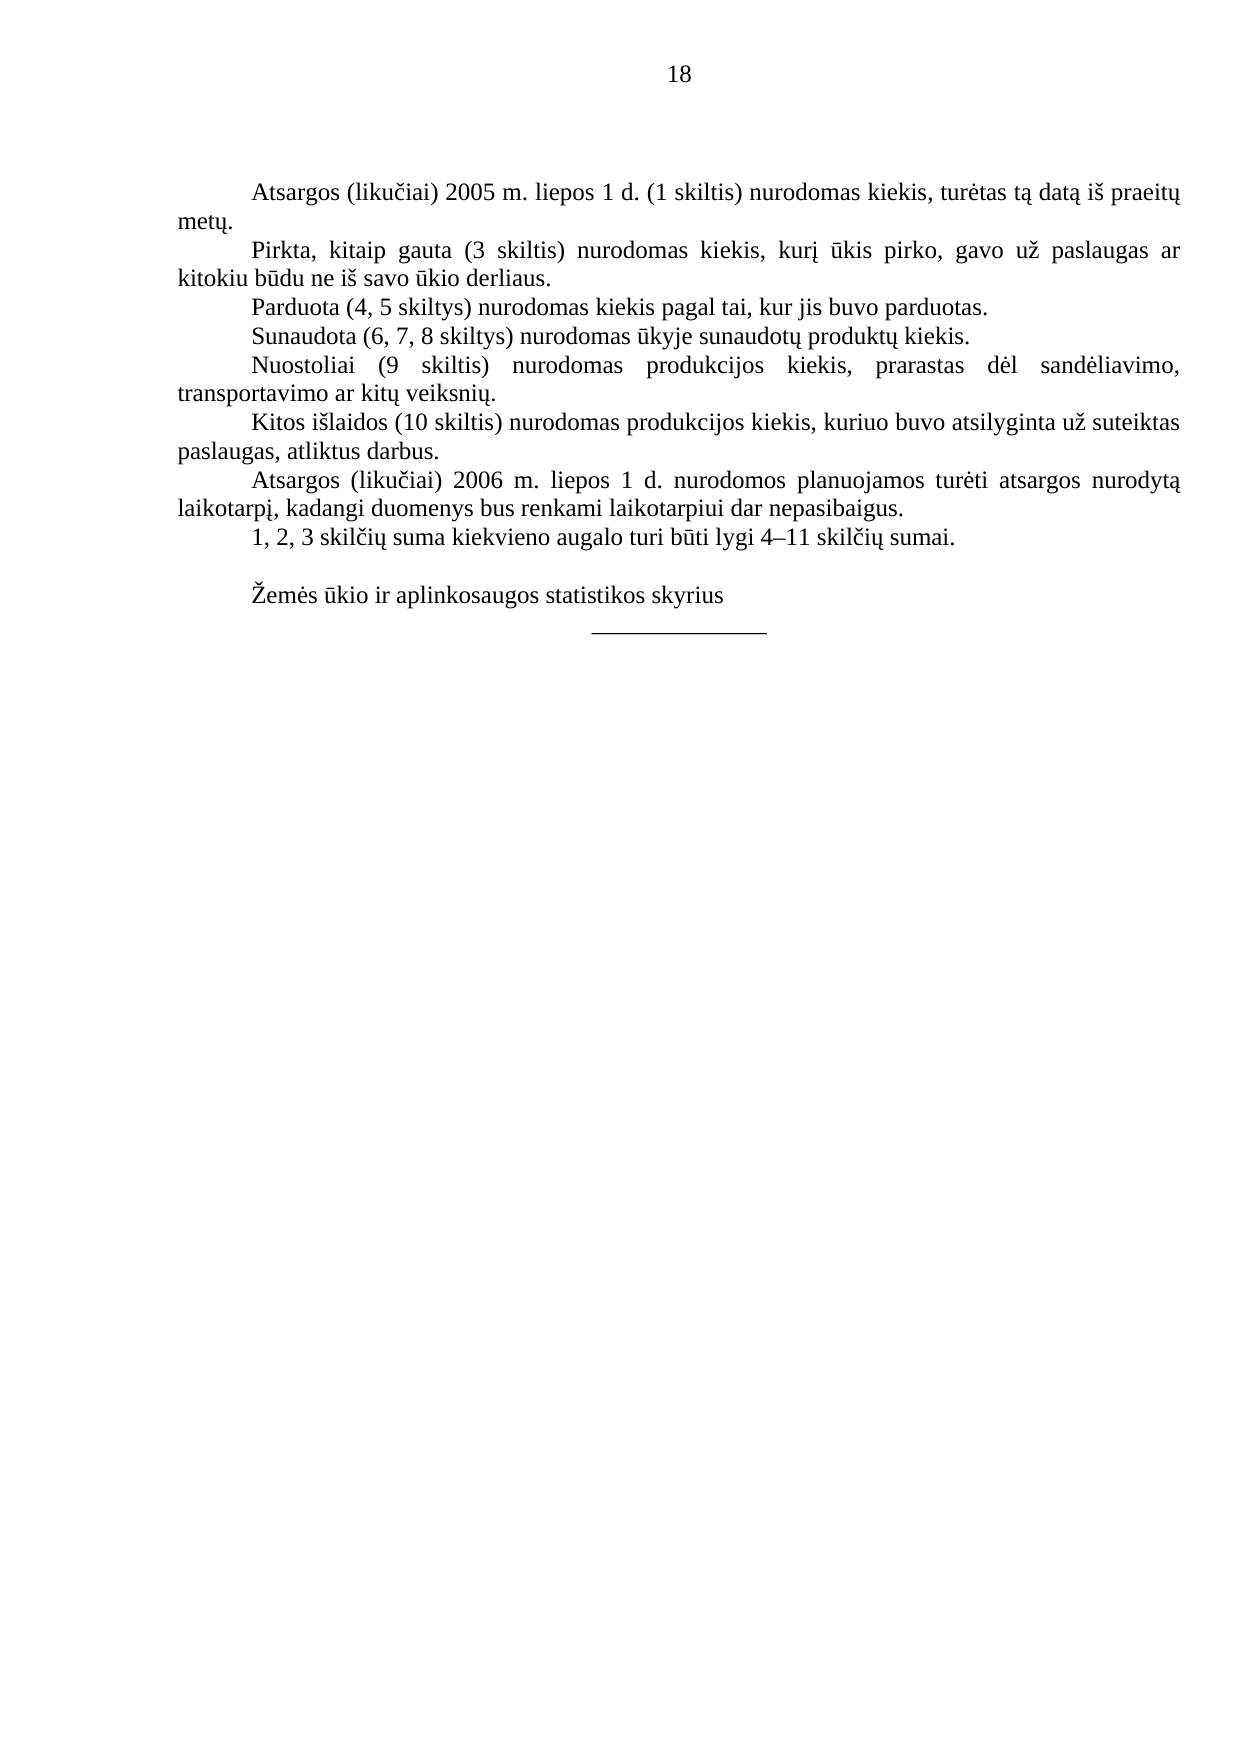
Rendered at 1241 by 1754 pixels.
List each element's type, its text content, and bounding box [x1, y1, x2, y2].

text Atsargos (likučiai) 2006 m. liepos 1 d. nurodomos planuojamos turėti atsargos nurodytą laikotarpį, kadangi duomenys bus renkami laikotarpiui dar nepasibaigus. [177, 465, 1181, 522]
text Sunaudota (6, 7, 8 skiltys) nurodomas ūkyje sunaudotų produktų kiekis. [177, 321, 1181, 350]
text Kitos išlaidos (10 skiltis) nurodomas produkcijos kiekis, kuriuo buvo atsilyginta už suteiktas paslaugas, atliktus darbus. [177, 407, 1181, 465]
text Pirkta, kitaip gauta (3 skiltis) nurodomas kiekis, kurį ūkis pirko, gavo už paslaugas ar kitokiu būdu ne iš savo ūkio derliaus. [177, 235, 1181, 292]
text ______________ [177, 608, 1181, 637]
text Nuostoliai (9 skiltis) nurodomas produkcijos kiekis, prarastas dėl sandėliavimo, transportavimo ar kitų veiksnių. [177, 350, 1181, 407]
text 1, 2, 3 skilčių suma kiekvieno augalo turi būti lygi 4–11 skilčių sumai. [177, 522, 1181, 551]
text Parduota (4, 5 skiltys) nurodomas kiekis pagal tai, kur jis buvo parduotas. [177, 292, 1181, 321]
text Atsargos (likučiai) 2005 m. liepos 1 d. (1 skiltis) nurodomas kiekis, turėtas tą datą iš praeitų metų. [177, 177, 1181, 235]
text Žemės ūkio ir aplinkosaugos statistikos skyrius [177, 580, 1181, 608]
